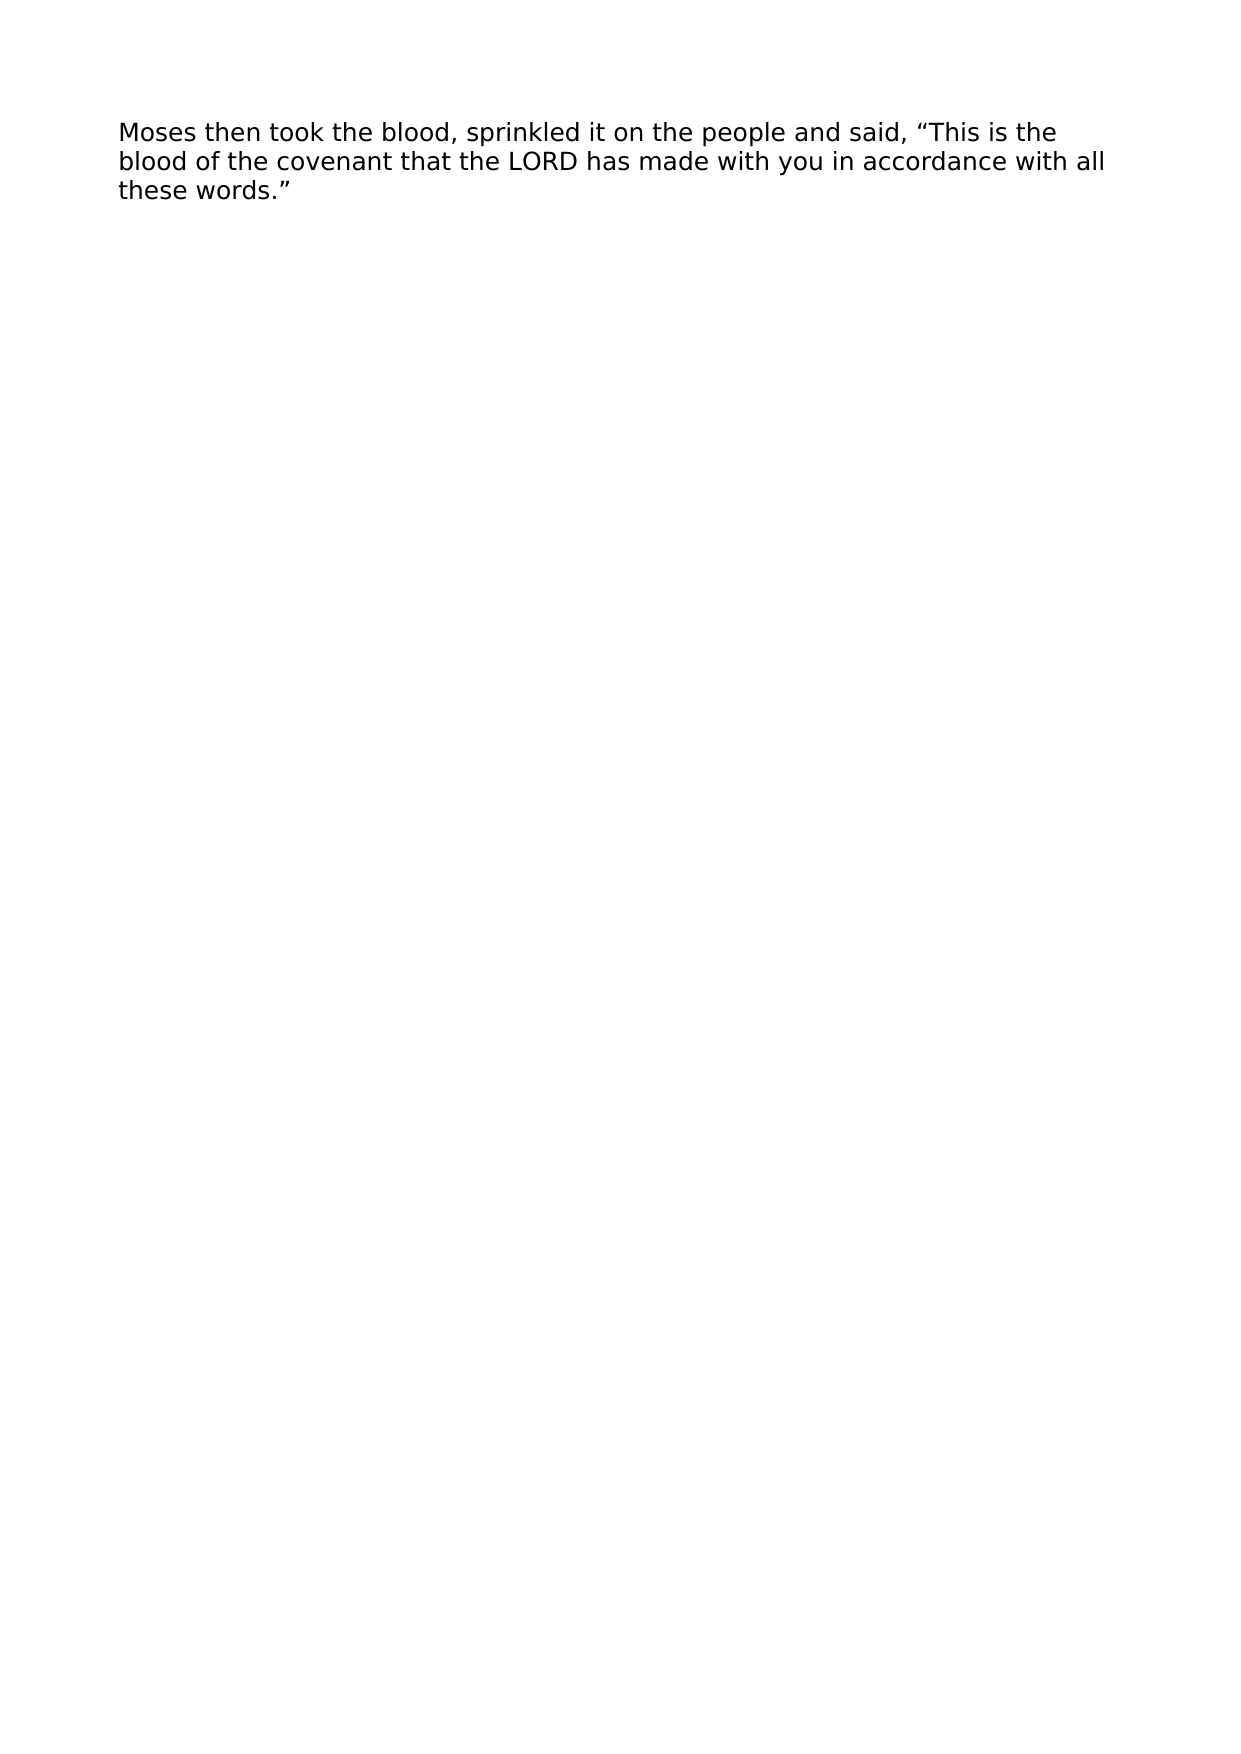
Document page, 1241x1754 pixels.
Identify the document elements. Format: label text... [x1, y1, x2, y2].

text Moses then took the blood, sprinkled it on the people and said, “This is the blood of the covenant that the LORD has made with you in accordance with all these words.” [118, 118, 1122, 206]
